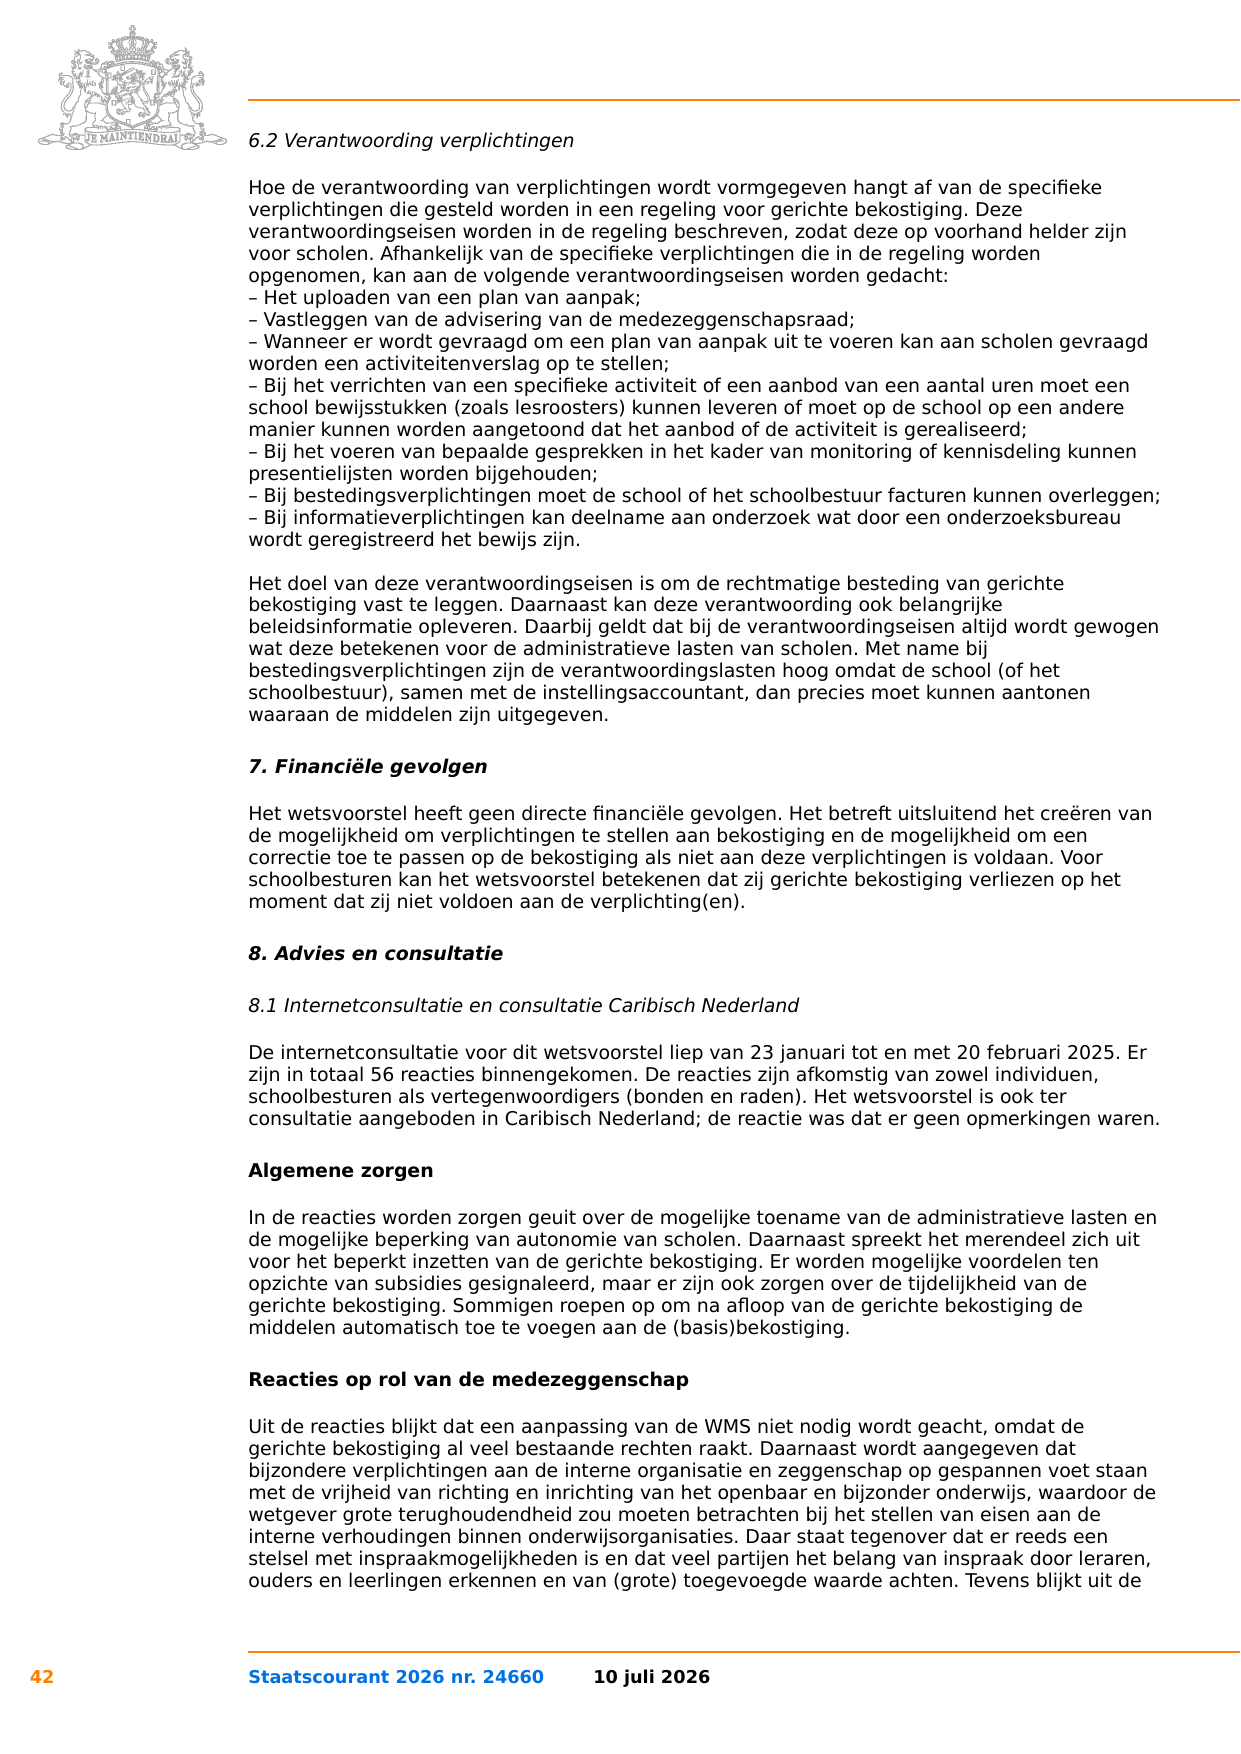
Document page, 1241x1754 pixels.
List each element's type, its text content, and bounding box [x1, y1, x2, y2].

text – Het uploaden van een plan van aanpak; [248, 287, 1163, 309]
text Hoe de verantwoording van verplichtingen wordt vormgegeven hangt af van de specifieke verplichtingen die gesteld worden in een regeling voor gerichte bekostiging. Deze verantwoordingseisen worden in de regeling beschreven, zodat deze op voorhand helder zijn voor scholen. Afhankelijk van de specifieke verplichtingen die in de regeling worden opgenomen, kan aan de volgende verantwoordingseisen worden gedacht: [248, 177, 1163, 287]
text In de reacties worden zorgen geuit over de mogelijke toename van de administratieve lasten en de mogelijke beperking van autonomie van scholen. Daarnaast spreekt het merendeel zich uit voor het beperkt inzetten van de gerichte bekostiging. Er worden mogelijke voordelen ten opzichte van subsidies gesignaleerd, maar er zijn ook zorgen over de tijdelijkheid van de gerichte bekostiging. Sommigen roepen op om na afloop van de gerichte bekostiging de middelen automatisch toe te voegen aan de (basis)bekostiging. [248, 1207, 1163, 1339]
text Uit de reacties blijkt dat een aanpassing van de WMS niet nodig wordt geacht, omdat de gerichte bekostiging al veel bestaande rechten raakt. Daarnaast wordt aangegeven dat bijzondere verplichtingen aan de interne organisatie en zeggenschap op gespannen voet staan met de vrijheid van richting en inrichting van het openbaar en bijzonder onderwijs, waardoor de wetgever grote terughoudendheid zou moeten betrachten bij het stellen van eisen aan de interne verhoudingen binnen onderwijsorganisaties. Daar staat tegenover dat er reeds een stelsel met inspraakmogelijkheden is en dat veel partijen het belang van inspraak door leraren, ouders en leerlingen erkennen en van (grote) toegevoegde waarde achten. Tevens blijkt uit de [248, 1416, 1163, 1592]
text – Bij bestedingsverplichtingen moet de school of het schoolbestuur facturen kunnen overleggen; [248, 484, 1163, 507]
subtitle 7. Financiële gevolgen [248, 756, 1163, 778]
text De internetconsultatie voor dit wetsvoorstel liep van 23 januari tot en met 20 februari 2025. Er zijn in totaal 56 reacties binnengekomen. De reacties zijn afkomstig van zowel individuen, schoolbesturen als vertegenwoordigers (bonden en raden). Het wetsvoorstel is ook ter consultatie aangeboden in Caribisch Nederland; de reactie was dat er geen opmerkingen waren. [248, 1042, 1163, 1130]
text Het doel van deze verantwoordingseisen is om de rechtmatige besteding van gerichte bekostiging vast te leggen. Daarnaast kan deze verantwoording ook belangrijke beleidsinformatie opleveren. Daarbij geldt dat bij de verantwoordingseisen altijd wordt gewogen wat deze betekenen voor de administratieve lasten van scholen. Met name bij bestedingsverplichtingen zijn de verantwoordingslasten hoog omdat de school (of het schoolbestuur), samen met de instellingsaccountant, dan precies moet kunnen aantonen waaraan de middelen zijn uitgegeven. [248, 572, 1163, 726]
subtitle Reacties op rol van de medezeggenschap [248, 1369, 1163, 1391]
text Het wetsvoorstel heeft geen directe financiële gevolgen. Het betreft uitsluitend het creëren van de mogelijkheid om verplichtingen te stellen aan bekostiging en de mogelijkheid om een correctie toe te passen op de bekostiging als niet aan deze verplichtingen is voldaan. Voor schoolbesturen kan het wetsvoorstel betekenen dat zij gerichte bekostiging verliezen op het moment dat zij niet voldoen aan de verplichting(en). [248, 803, 1163, 913]
text – Bij het voeren van bepaalde gesprekken in het kader van monitoring of kennisdeling kunnen presentielijsten worden bijgehouden; [248, 441, 1163, 484]
text – Wanneer er wordt gevraagd om een plan van aanpak uit te voeren kan aan scholen gevraagd worden een activiteitenverslag op te stellen; [248, 331, 1163, 375]
text – Bij het verrichten van een specifieke activiteit of een aanbod van een aantal uren moet een school bewijsstukken (zoals lesroosters) kunnen leveren of moet op de school op een andere manier kunnen worden aangetoond dat het aanbod of de activiteit is gerealiseerd; [248, 375, 1163, 441]
subtitle 6.2 Verantwoording verplichtingen [248, 130, 1163, 152]
text – Bij informatieverplichtingen kan deelname aan onderzoek wat door een onderzoeksbureau wordt geregistreerd het bewijs zijn. [248, 507, 1163, 551]
subtitle 8.1 Internetconsultatie en consultatie Caribisch Nederland [248, 995, 1163, 1017]
text – Vastleggen van de advisering van de medezeggenschapsraad; [248, 309, 1163, 331]
subtitle 8. Advies en consultatie [248, 943, 1163, 965]
picture [38, 25, 227, 150]
subtitle Algemene zorgen [248, 1160, 1163, 1182]
